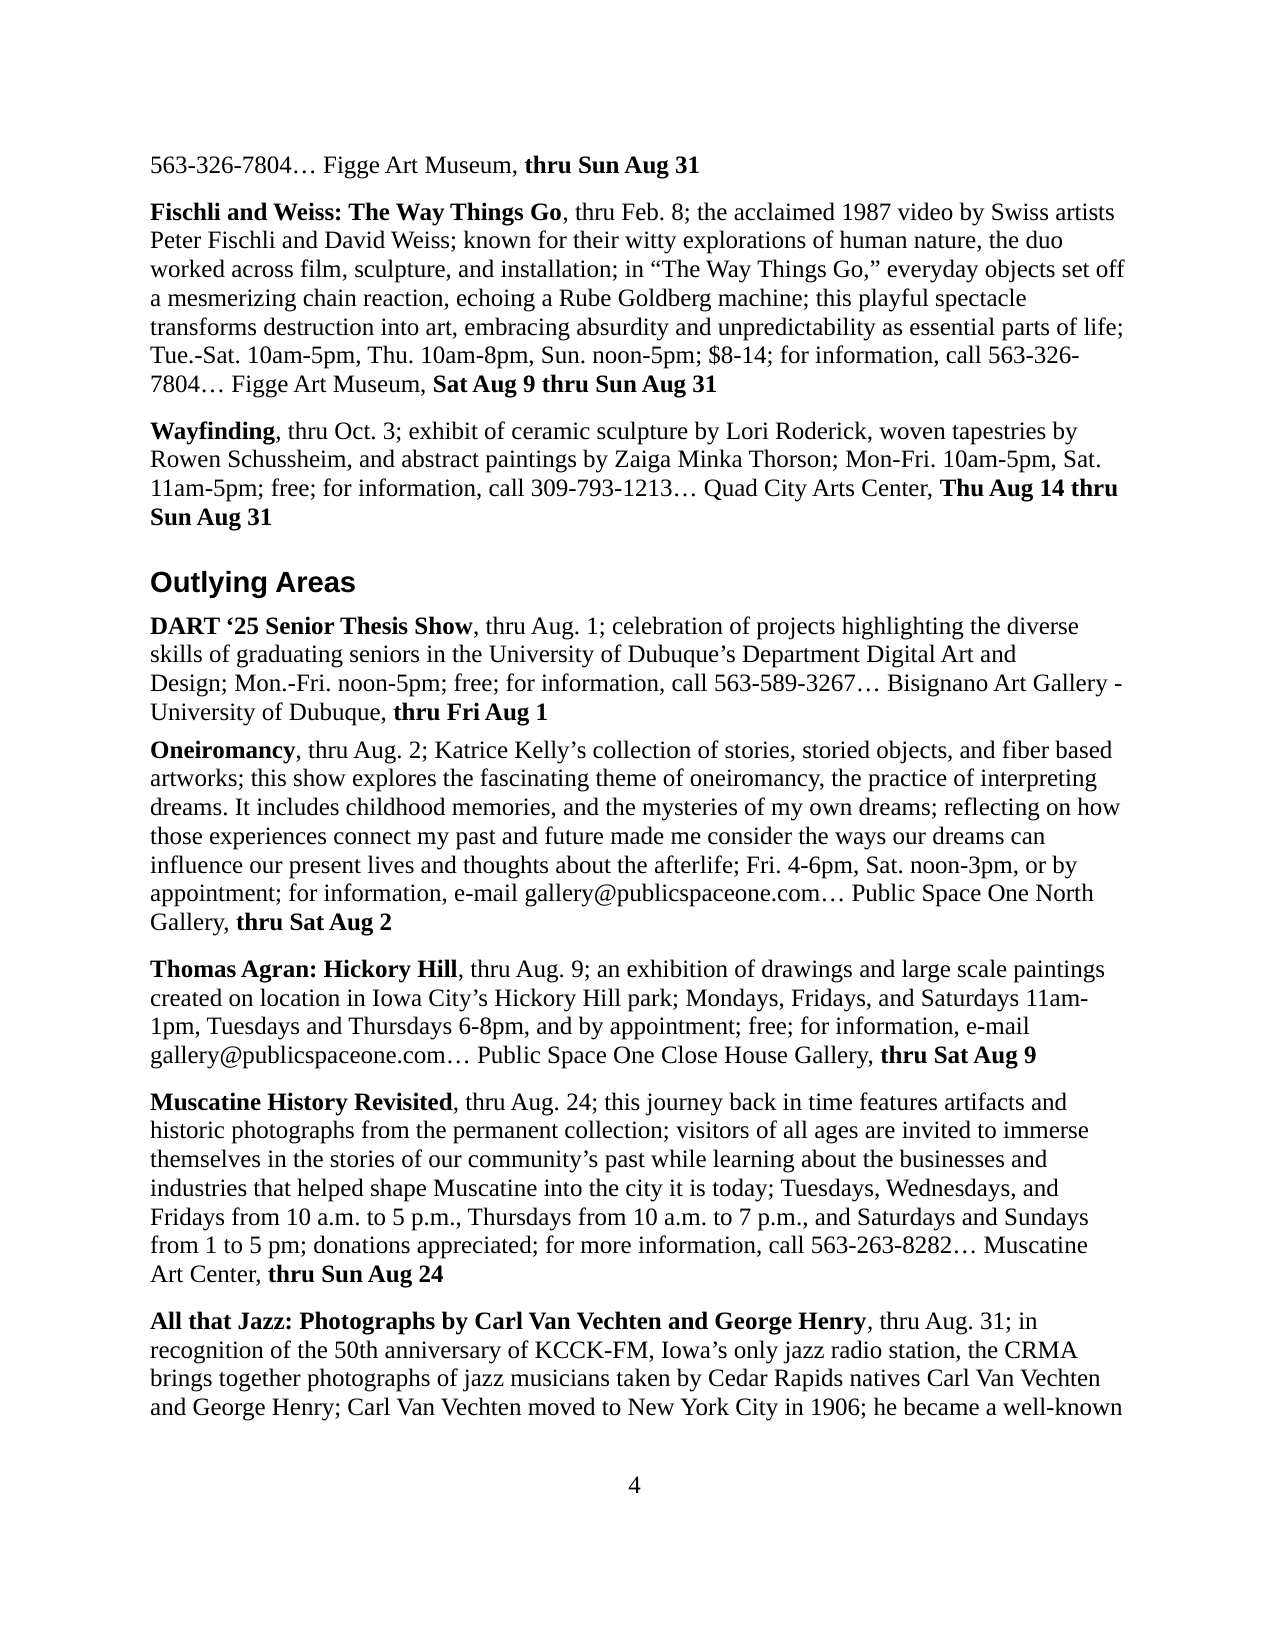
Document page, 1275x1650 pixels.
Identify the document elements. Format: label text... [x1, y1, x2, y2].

text Fischli and Weiss: The Way Things Go, thru Feb. 8; the acclaimed 1987 video by Swiss artists Peter Fischli and David Weiss; known for their witty explorations of human nature, the duo worked across film, sculpture, and installation; in “The Way Things Go,” everyday objects set off a mesmerizing chain reaction, echoing a Rube Goldberg machine; this playful spectacle transforms destruction into art, embracing absurdity and unpredictability as essential parts of life; Tue.-Sat. 10am-5pm, Thu. 10am-8pm, Sun. noon-5pm; $8-14; for information, call 563-326-7804… Figge Art Museum, Sat Aug 9 thru Sun Aug 31 [150, 197, 1125, 398]
text 563-326-7804… Figge Art Museum, thru Sun Aug 31 [150, 150, 1125, 179]
text DART ‘25 Senior Thesis Show, thru Aug. 1; celebration of projects highlighting the diverse skills of graduating seniors in the University of Dubuque’s Department Digital Art and Design; Mon.-Fri. noon-5pm; free; for information, call 563-589-3267… Bisignano Art Gallery - University of Dubuque, thru Fri Aug 1 [150, 611, 1125, 726]
subtitle Outlying Areas [150, 565, 1125, 598]
text Thomas Agran: Hickory Hill, thru Aug. 9; an exhibition of drawings and large scale paintings created on location in Iowa City’s Hickory Hill park; Mondays, Fridays, and Saturdays 11am-1pm, Tuesdays and Thursdays 6-8pm, and by appointment; free; for information, e-mail gallery@publicspaceone.com… Public Space One Close House Gallery, thru Sat Aug 9 [150, 954, 1125, 1069]
text Wayfinding, thru Oct. 3; exhibit of ceramic sculpture by Lori Roderick, woven tapestries by Rowen Schussheim, and abstract paintings by Zaiga Minka Thorson; Mon-Fri. 10am-5pm, Sat. 11am-5pm; free; for information, call 309-793-1213… Quad City Arts Center, Thu Aug 14 thru Sun Aug 31 [150, 416, 1125, 531]
text Oneiromancy, thru Aug. 2; Katrice Kelly’s collection of stories, storied objects, and fiber based artworks; this show explores the fascinating theme of oneiromancy, the practice of interpreting dreams. It includes childhood memories, and the mysteries of my own dreams; reflecting on how those experiences connect my past and future made me consider the ways our dreams can influence our present lives and thoughts about the afterlife; Fri. 4-6pm, Sat. noon-3pm, or by appointment; for information, e-mail gallery@publicspaceone.com… Public Space One North Gallery, thru Sat Aug 2 [150, 735, 1125, 936]
text Muscatine History Revisited, thru Aug. 24; this journey back in time features artifacts and historic photographs from the permanent collection; visitors of all ages are invited to immerse themselves in the stories of our community’s past while learning about the businesses and industries that helped shape Muscatine into the city it is today; Tuesdays, Wednesdays, and Fridays from 10 a.m. to 5 p.m., Thursdays from 10 a.m. to 7 p.m., and Saturdays and Sundays from 1 to 5 pm; donations appreciated; for more information, call 563-263-8282… Muscatine Art Center, thru Sun Aug 24 [150, 1087, 1125, 1288]
text All that Jazz: Photographs by Carl Van Vechten and George Henry, thru Aug. 31; in recognition of the 50th anniversary of KCCK-FM, Iowa’s only jazz radio station, the CRMA brings together photographs of jazz musicians taken by Cedar Rapids natives Carl Van Vechten and George Henry; Carl Van Vechten moved to New York City in 1906; he became a well-known [150, 1306, 1125, 1421]
